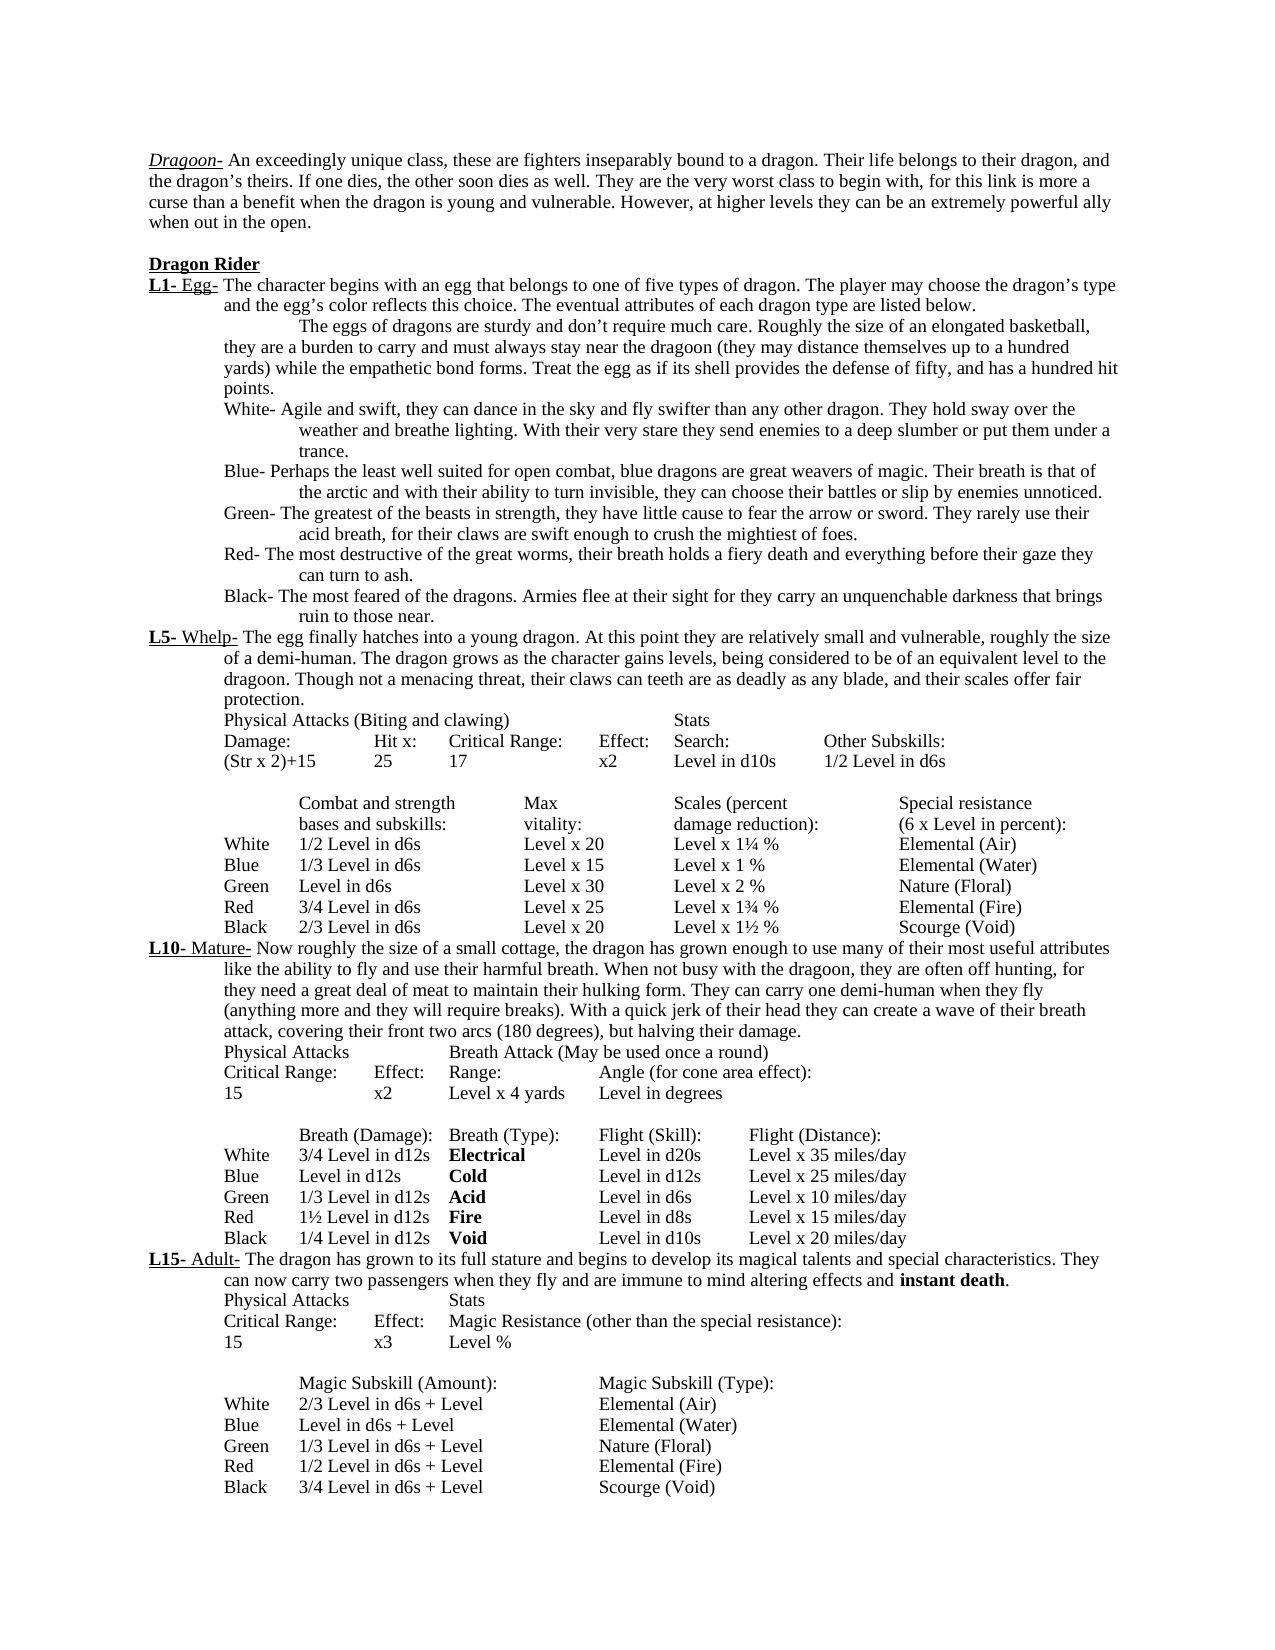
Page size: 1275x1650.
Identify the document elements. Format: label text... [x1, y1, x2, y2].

text Physical Attacks Stats [148, 1290, 1122, 1311]
text Green Level in d6s Level x 30 Level x 2 % Nature (Floral) [148, 876, 1122, 896]
text Red- The most destructive of the great worms, their breath holds a fiery death and everything before their gaze they can turn to ash. [223, 544, 1122, 585]
text L5- Whelp- The egg finally hatches into a young dragon. At this point they are relatively small and vulnerable, roughly the size of a demi-human. The dragon grows as the character gains levels, being considered to be of an equivalent level to the dragoon. Though not a menacing threat, their claws can teeth are as deadly as any blade, and their scales offer fair protection. [148, 627, 1122, 710]
text L1- Egg- The character begins with an egg that belongs to one of five types of dragon. The player may choose the dragon’s type and the egg’s color reflects this choice. The eventual attributes of each dragon type are listed below. [148, 274, 1122, 316]
text L15- Adult- The dragon has grown to its full stature and begins to develop its magical talents and special characteristics. They can now carry two passengers when they fly and are immune to mind altering effects and instant death. [148, 1249, 1122, 1290]
text White- Agile and swift, they can dance in the sky and fly swifter than any other dragon. They hold sway over the weather and breathe lighting. With their very stare they send enemies to a deep slumber or put them under a trance. [223, 399, 1122, 461]
text (Str x 2)+15 25 17 x2 Level in d10s 1/2 Level in d6s [148, 751, 1122, 772]
text Blue- Perhaps the least well suited for open combat, blue dragons are great weavers of magic. Their breath is that of the arctic and with their ability to turn invisible, they can choose their battles or slip by enemies unnoticed. [223, 461, 1122, 502]
text Black 1/4 Level in d12s Void Level in d10s Level x 20 miles/day [148, 1228, 1122, 1249]
text Dragoon- An exceedingly unique class, these are fighters inseparably bound to a dragon. Their life belongs to their dragon, and the dragon’s theirs. If one dies, the other soon dies as well. They are the very worst class to begin with, for this link is more a curse than a benefit when the dragon is young and vulnerable. However, at higher levels they can be an extremely powerful ally when out in the open. [148, 150, 1122, 233]
text 15 x3 Level % [148, 1332, 1122, 1352]
text Black 2/3 Level in d6s Level x 20 Level x 1½ % Scourge (Void) [148, 917, 1122, 938]
text Red 3/4 Level in d6s Level x 25 Level x 1¾ % Elemental (Fire) [148, 896, 1122, 917]
text Red 1½ Level in d12s Fire Level in d8s Level x 15 miles/day [148, 1207, 1122, 1228]
text Black- The most feared of the dragons. Armies flee at their sight for they carry an unquenchable darkness that brings ruin to those near. [223, 585, 1122, 627]
text Dragon Rider [148, 254, 1122, 274]
text Blue 1/3 Level in d6s Level x 15 Level x 1 % Elemental (Water) [148, 855, 1122, 876]
text Green 1/3 Level in d6s + Level Nature (Floral) [148, 1435, 1122, 1456]
text Magic Subskill (Amount): Magic Subskill (Type): [148, 1373, 1122, 1394]
text White 2/3 Level in d6s + Level Elemental (Air) [148, 1394, 1122, 1414]
text 15 x2 Level x 4 yards Level in degrees [148, 1083, 1122, 1103]
text bases and subskills: vitality: damage reduction): (6 x Level in percent): [148, 813, 1122, 834]
text Physical Attacks (Biting and clawing) Stats [148, 710, 1122, 730]
text Black 3/4 Level in d6s + Level Scourge (Void) [148, 1477, 1122, 1497]
text L10- Mature- Now roughly the size of a small cottage, the dragon has grown enough to use many of their most useful attributes like the ability to fly and use their harmful breath. When not busy with the dragoon, they are often off hunting, for they need a great deal of meat to maintain their hulking form. They can carry one demi-human when they fly (anything more and they will require breaks). With a quick jerk of their head they can create a wave of their breath attack, covering their front two arcs (180 degrees), but halving their damage. [148, 938, 1122, 1041]
text Breath (Damage): Breath (Type): Flight (Skill): Flight (Distance): [148, 1124, 1122, 1145]
text Damage: Hit x: Critical Range: Effect: Search: Other Subskills: [148, 730, 1122, 751]
text Blue Level in d6s + Level Elemental (Water) [148, 1414, 1122, 1435]
text The eggs of dragons are sturdy and don’t require much care. Roughly the size of an elongated basketball, they are a burden to carry and must always stay near the dragoon (they may distance themselves up to a hundred yards) while the empathetic bond forms. Treat the egg as if its shell provides the defense of fifty, and has a hundred hit points. [148, 316, 1122, 399]
text Green- The greatest of the beasts in strength, they have little cause to fear the arrow or sword. They rarely use their acid breath, for their claws are swift enough to crush the mightiest of foes. [223, 502, 1122, 544]
text Critical Range: Effect: Magic Resistance (other than the special resistance): [148, 1311, 1122, 1332]
text Physical Attacks Breath Attack (May be used once a round) [148, 1041, 1122, 1062]
text Red 1/2 Level in d6s + Level Elemental (Fire) [148, 1456, 1122, 1477]
text White 1/2 Level in d6s Level x 20 Level x 1¼ % Elemental (Air) [148, 834, 1122, 855]
text Critical Range: Effect: Range: Angle (for cone area effect): [148, 1062, 1122, 1083]
text Blue Level in d12s Cold Level in d12s Level x 25 miles/day [148, 1166, 1122, 1186]
text Green 1/3 Level in d12s Acid Level in d6s Level x 10 miles/day [148, 1186, 1122, 1207]
text White 3/4 Level in d12s Electrical Level in d20s Level x 35 miles/day [148, 1145, 1122, 1166]
text Combat and strength Max Scales (percent Special resistance [148, 793, 1122, 813]
